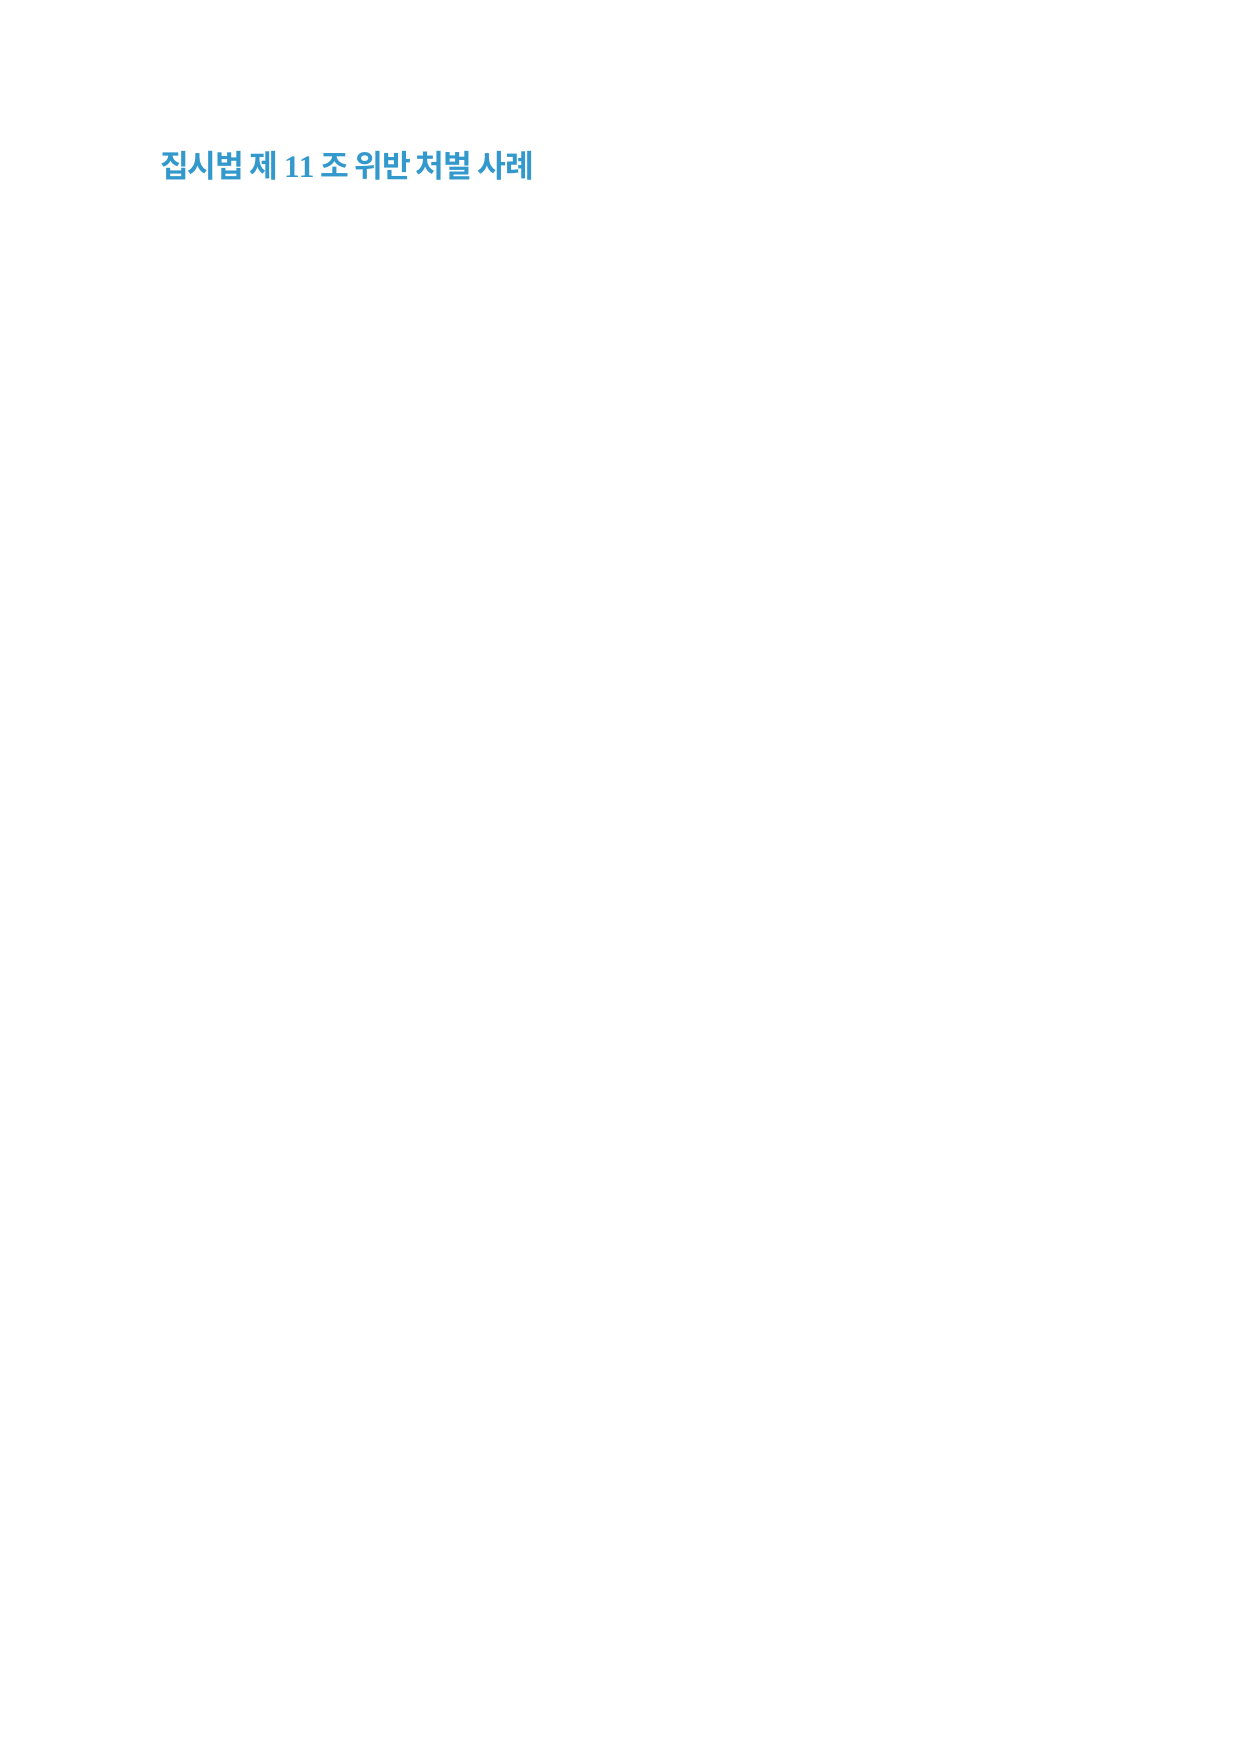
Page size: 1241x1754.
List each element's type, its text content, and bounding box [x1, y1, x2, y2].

text 집시법 제11조 위반 처벌 사례 [160, 142, 1101, 187]
